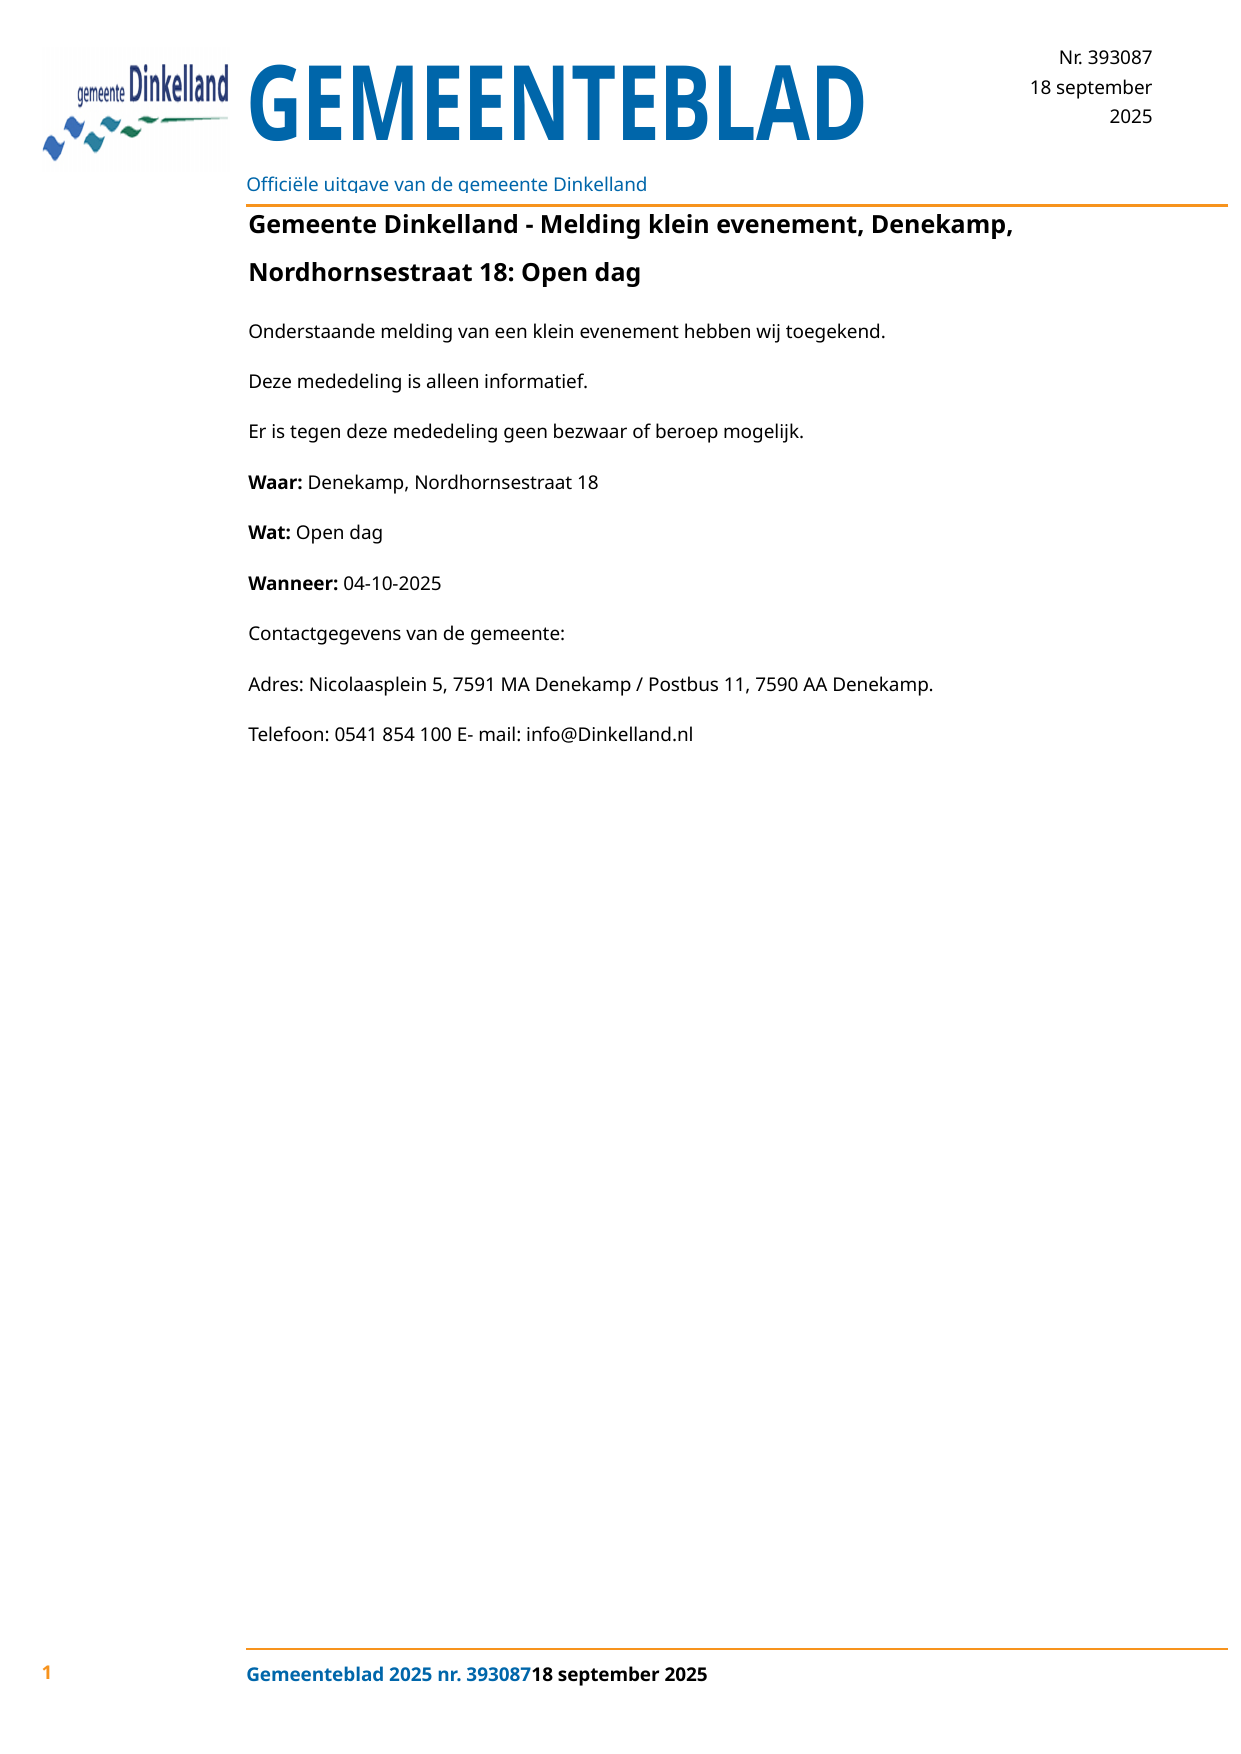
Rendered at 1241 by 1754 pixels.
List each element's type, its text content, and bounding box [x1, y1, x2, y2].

text Waar: Denekamp, Nordhornsestraat 18 [248, 469, 1152, 495]
picture [41, 47, 231, 172]
text Er is tegen deze mededeling geen bezwaar of beroep mogelijk. [248, 419, 1152, 444]
text Wanneer: 04-10-2025 [248, 570, 1152, 596]
text Contactgegevens van de gemeente: [248, 620, 1152, 646]
text Deze mededeling is alleen informatief. [248, 368, 1152, 394]
text Wat: Open dag [248, 519, 1152, 545]
text Onderstaande melding van een klein evenement hebben wij toegekend. [248, 318, 1152, 344]
text Adres: Nicolaasplein 5, 7591 MA Denekamp / Postbus 11, 7590 AA Denekamp. [248, 671, 1152, 697]
text Gemeente Dinkelland - Melding klein evenement, Denekamp, Nordhornsestraat 18: Open dag [248, 207, 1152, 288]
text Telefoon: 0541 854 100 E- mail: info@Dinkelland.nl [248, 721, 1152, 747]
